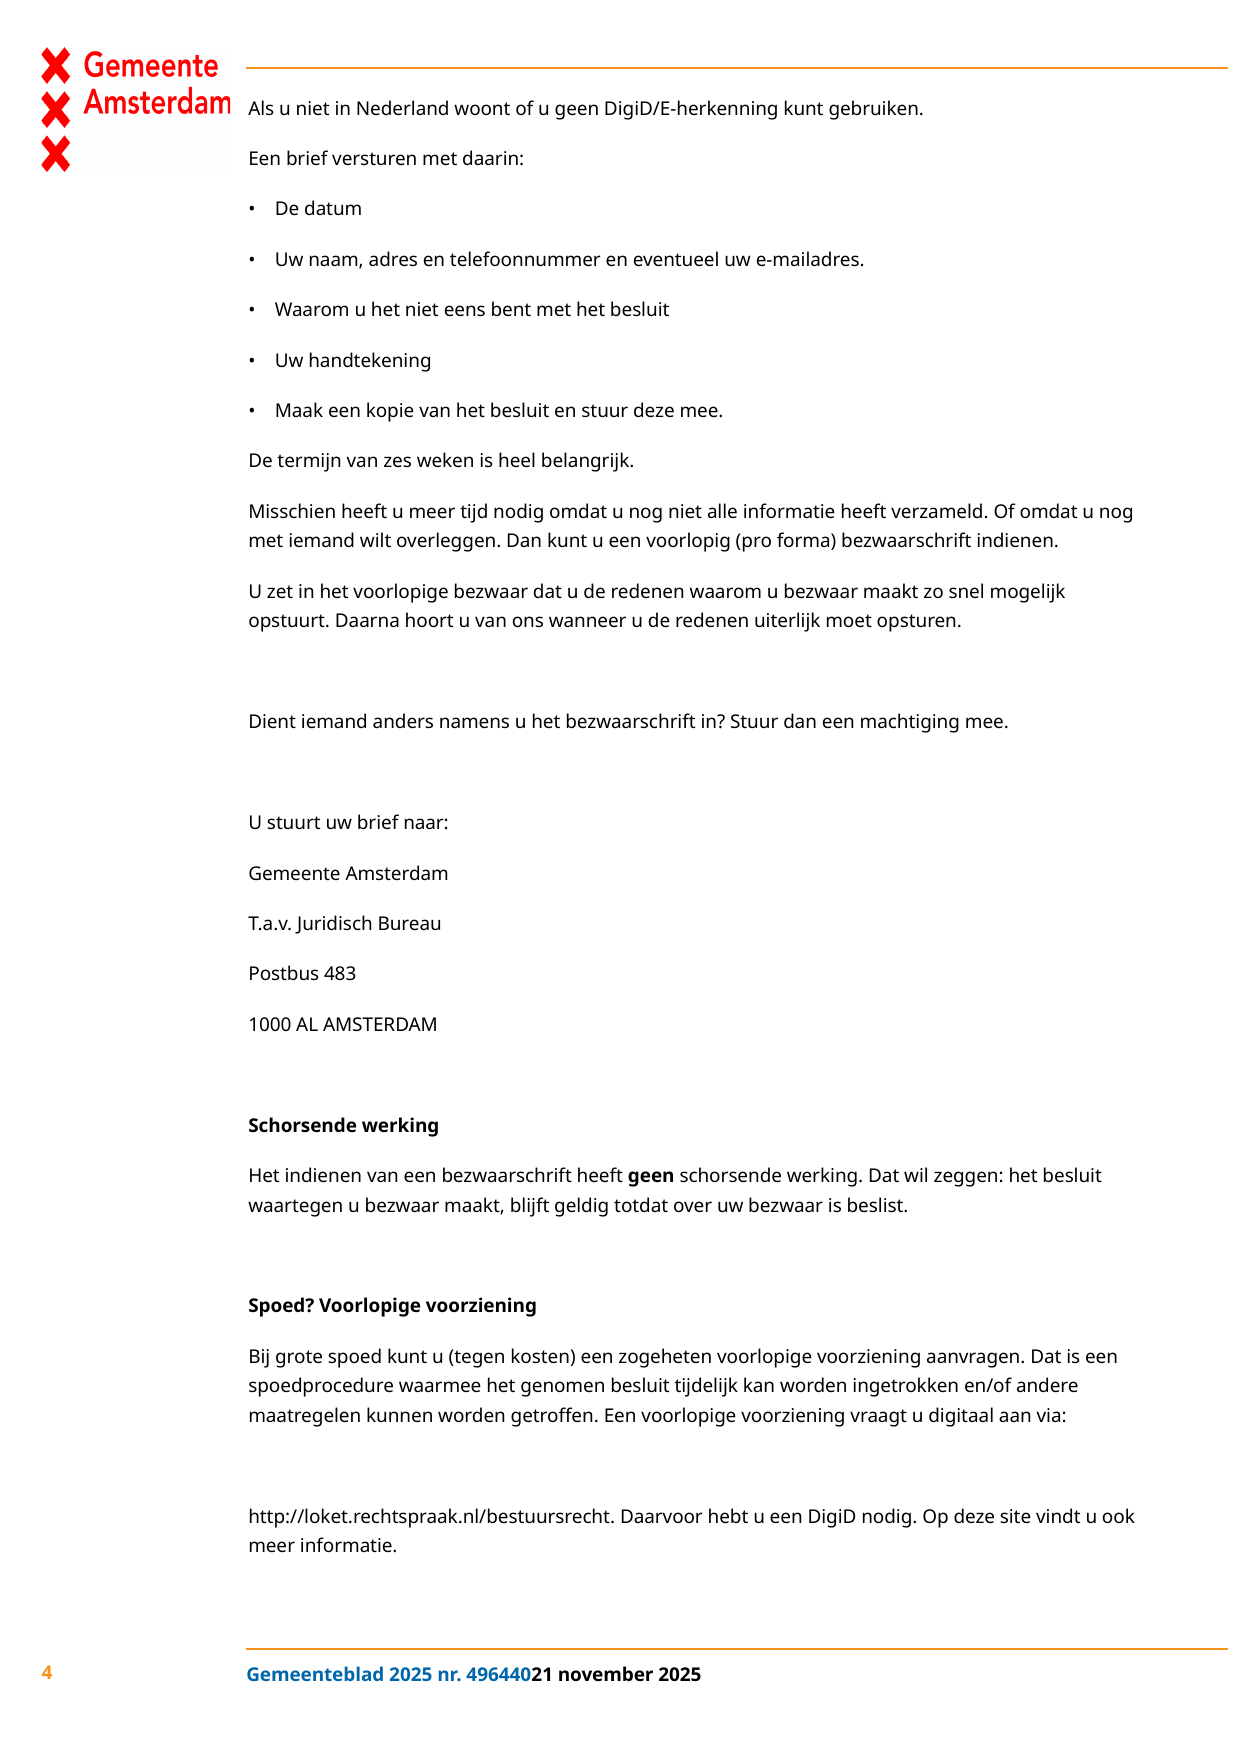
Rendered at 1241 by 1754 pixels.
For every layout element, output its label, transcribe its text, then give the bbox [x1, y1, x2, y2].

text Bij grote spoed kunt u (tegen kosten) een zogeheten voorlopige voorziening aanvragen. Dat is een spoedprocedure waarmee het genomen besluit tijdelijk kan worden ingetrokken en/of andere maatregelen kunnen worden getroffen. Een voorlopige voorziening vraagt u digitaal aan via: [248, 1343, 1152, 1428]
text Schorsende werking [248, 1112, 1152, 1138]
text http://loket.rechtspraak.nl/bestuursrecht. Daarvoor hebt u een DigiD nodig. Op deze site vindt u ook meer informatie. [248, 1503, 1152, 1558]
text • De datum [248, 196, 1152, 221]
text Het indienen van een bezwaarschrift heeft geen schorsende werking. Dat wil zeggen: het besluit waartegen u bezwaar maakt, blijft geldig totdat over uw bezwaar is beslist. [248, 1162, 1152, 1218]
text Gemeente Amsterdam [248, 860, 1152, 886]
text Een brief versturen met daarin: [248, 145, 1152, 171]
text T.a.v. Juridisch Bureau [248, 910, 1152, 936]
text U zet in het voorlopige bezwaar dat u de redenen waarom u bezwaar maakt zo snel mogelijk opstuurt. Daarna hoort u van ons wanneer u de redenen uiterlijk moet opsturen. [248, 578, 1152, 633]
picture [41, 47, 231, 172]
text Misschien heeft u meer tijd nodig omdat u nog niet alle informatie heeft verzameld. Of omdat u nog met iemand wilt overleggen. Dan kunt u een voorlopig (pro forma) bezwaarschrift indienen. [248, 498, 1152, 553]
text Als u niet in Nederland woont of u geen DigiD/E-herkenning kunt gebruiken. [248, 95, 1152, 121]
text Spoed? Voorlopige voorziening [248, 1293, 1152, 1318]
text De termijn van zes weken is heel belangrijk. [248, 448, 1152, 473]
text • Uw naam, adres en telefoonnummer en eventueel uw e-mailadres. [248, 246, 1152, 272]
text • Uw handtekening [248, 347, 1152, 373]
text Postbus 483 [248, 961, 1152, 986]
text • Waarom u het niet eens bent met het besluit [248, 296, 1152, 322]
text U stuurt uw brief naar: [248, 809, 1152, 835]
text • Maak een kopie van het besluit en stuur deze mee. [248, 397, 1152, 423]
text 1000 AL AMSTERDAM [248, 1011, 1152, 1037]
text Dient iemand anders namens u het bezwaarschrift in? Stuur dan een machtiging mee. [248, 708, 1152, 734]
